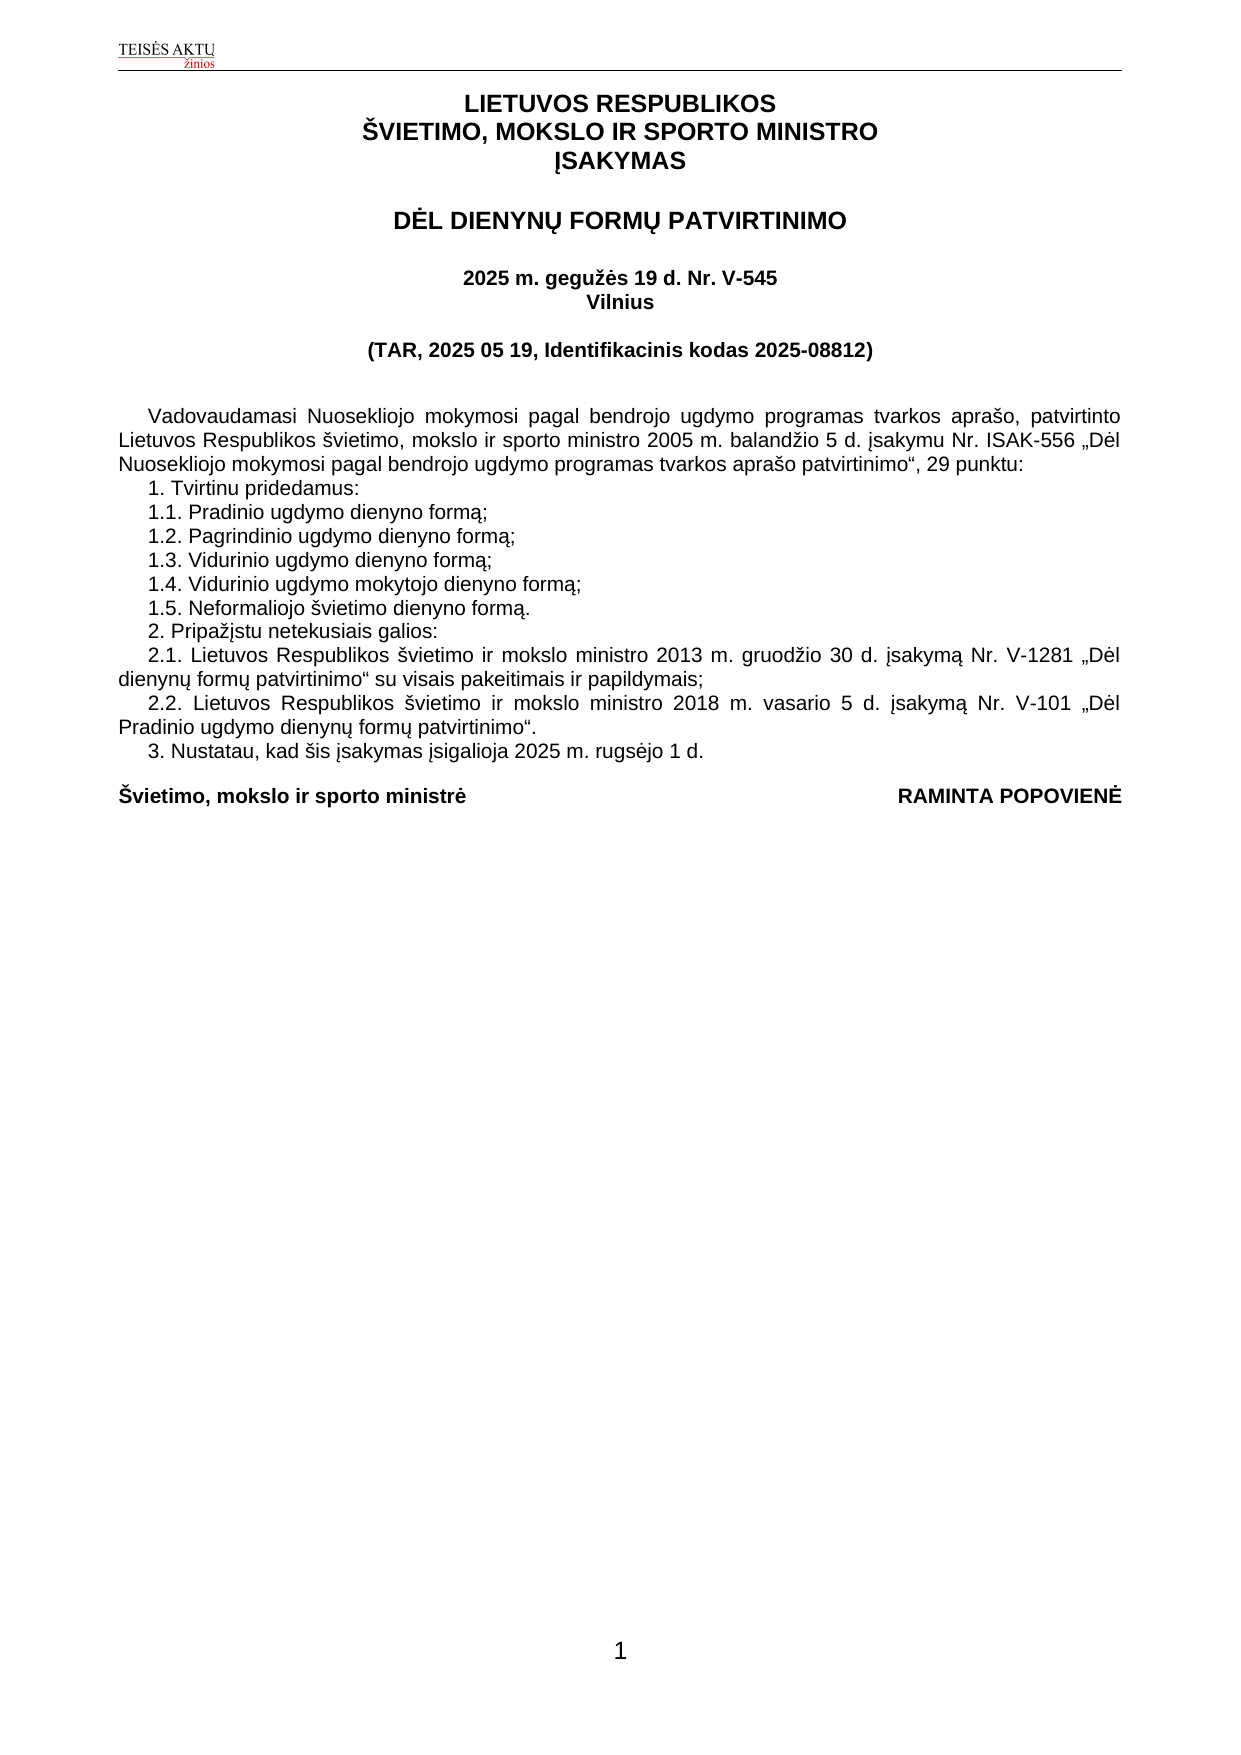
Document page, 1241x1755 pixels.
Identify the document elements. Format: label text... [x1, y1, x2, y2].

text 2.2. Lietuvos Respublikos švietimo ir mokslo ministro 2018 m. vasario 5 d. įsakymą Nr. V-101 „Dėl Pradinio ugdymo dienynų formų patvirtinimo“. [118, 691, 1122, 739]
text LIETUVOS RESPUBLIKOS ŠVIETIMO, MOKSLO IR SPORTO MINISTRO ĮSAKYMAS [118, 89, 1122, 175]
text 2.1. Lietuvos Respublikos švietimo ir mokslo ministro 2013 m. gruodžio 30 d. įsakymą Nr. V-1281 „Dėl dienynų formų patvirtinimo“ su visais pakeitimais ir papildymais; [118, 643, 1122, 691]
text 1. Tvirtinu pridedamus: [118, 476, 1122, 499]
text 1.5. Neformaliojo švietimo dienyno formą. [118, 595, 1122, 619]
text 1.1. Pradinio ugdymo dienyno formą; [118, 499, 1122, 523]
text Vadovaudamasi Nuosekliojo mokymosi pagal bendrojo ugdymo programas tvarkos aprašo, patvirtinto Lietuvos Respublikos švietimo, mokslo ir sporto ministro 2005 m. balandžio 5 d. įsakymu Nr. ISAK-556 „Dėl Nuosekliojo mokymosi pagal bendrojo ugdymo programas tvarkos aprašo patvirtinimo“, 29 punktu: [118, 404, 1122, 476]
text DĖL DIENYNŲ FORMŲ PATVIRTINIMO [118, 206, 1122, 235]
text 2025 m. gegužės 19 d. Nr. V-545 Vilnius (TAR, 2025 05 19, Identifikacinis kodas 2025-08812) [118, 266, 1122, 362]
text 1.2. Pagrindinio ugdymo dienyno formą; [118, 523, 1122, 547]
text 2. Pripažįstu netekusiais galios: [118, 619, 1122, 643]
text Švietimo, mokslo ir sporto ministrė Raminta Popovienė [118, 784, 1122, 808]
text 3. Nustatau, kad šis įsakymas įsigalioja 2025 m. rugsėjo 1 d. [118, 739, 1122, 763]
text 1.4. Vidurinio ugdymo mokytojo dienyno formą; [118, 571, 1122, 595]
text 1.3. Vidurinio ugdymo dienyno formą; [118, 547, 1122, 571]
